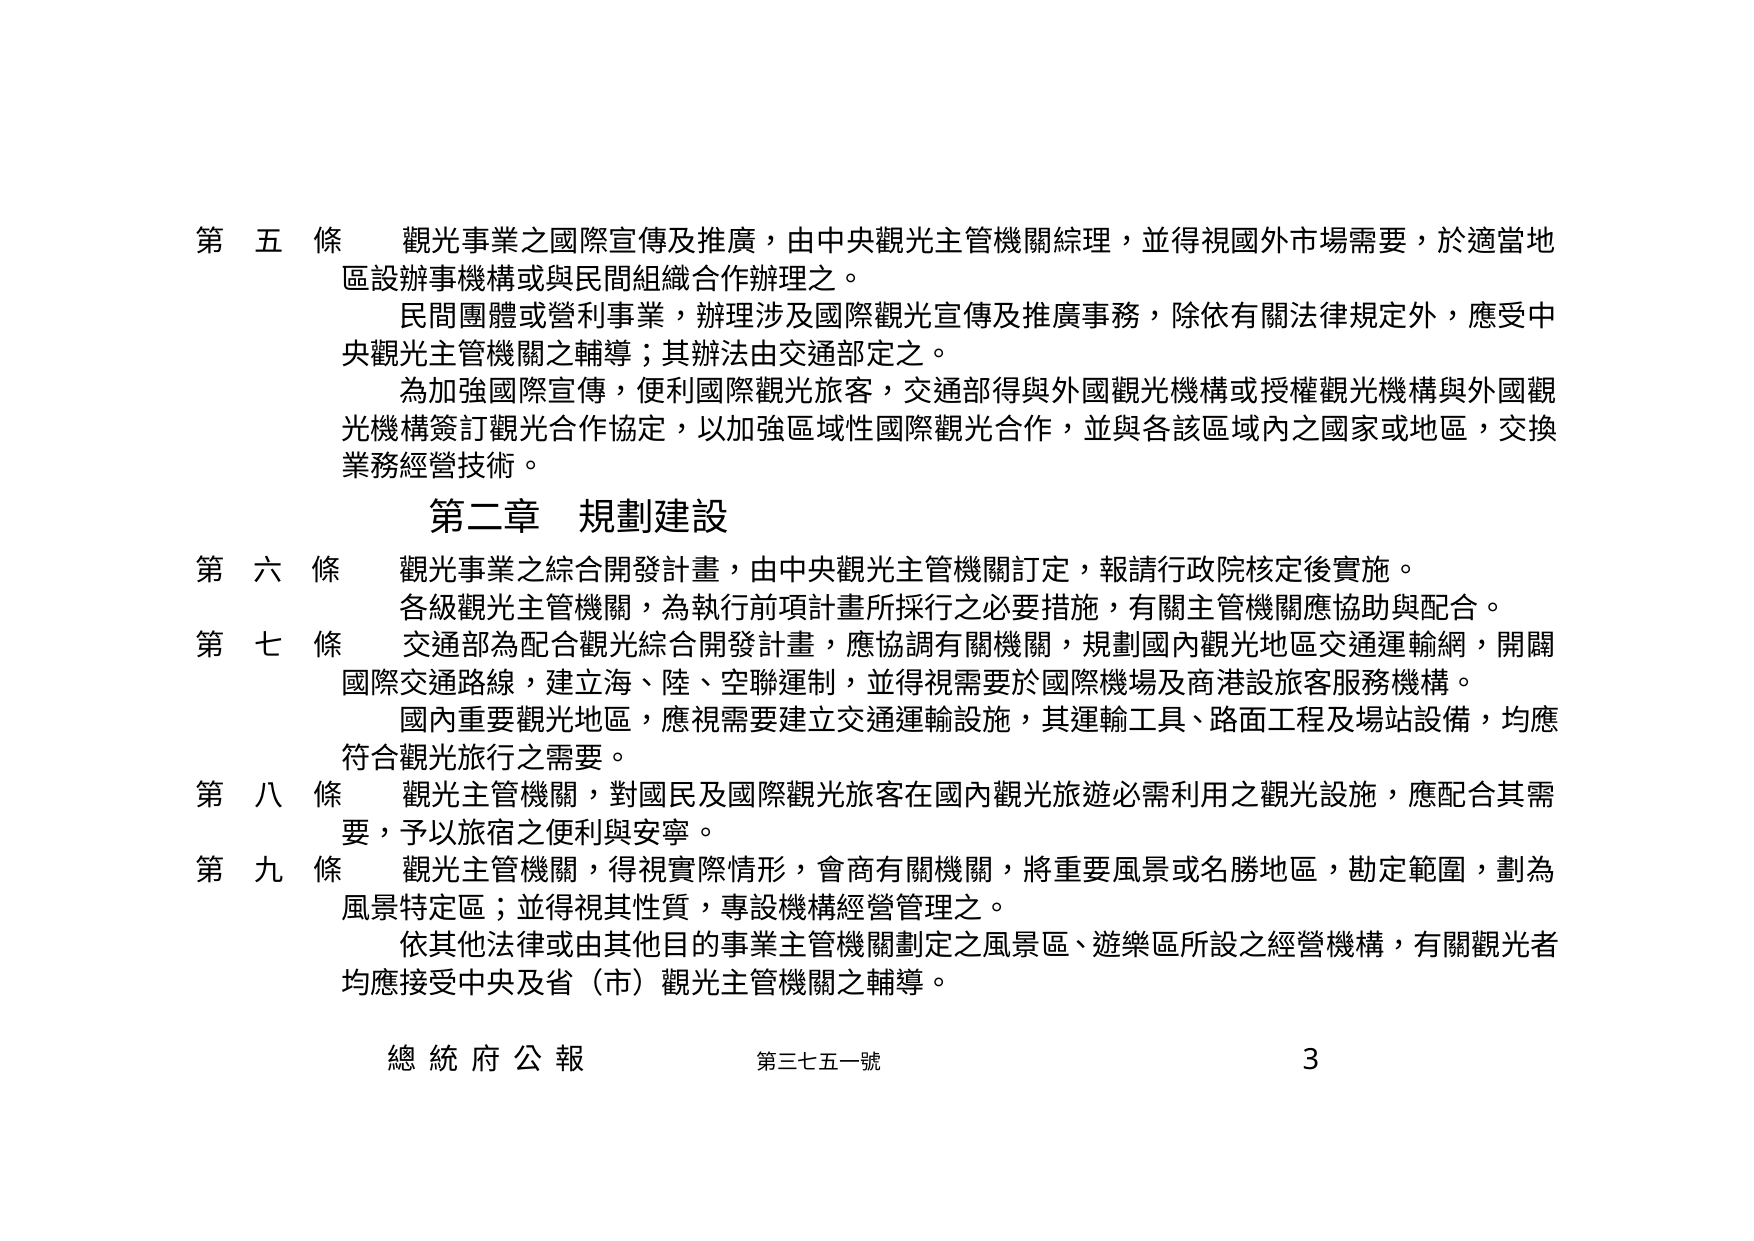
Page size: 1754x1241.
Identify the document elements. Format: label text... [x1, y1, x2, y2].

text 第 六 條 觀光事業之綜合開發計畫，由中央觀光主管機關訂定，報請行政院核定後實施。 [195, 551, 1559, 588]
text 民間團體或營利事業，辦理涉及國際觀光宣傳及推廣事務，除依有關法律規定外，應受中央觀光主管機關之輔導；其辦法由交通部定之。 [341, 297, 1559, 372]
text 第二章 規劃建設 [428, 497, 1559, 538]
text 國內重要觀光地區，應視需要建立交通運輸設施，其運輸工具、路面工程及場站設備，均應符合觀光旅行之需要。 [341, 701, 1559, 776]
text 第 七 條 交通部為配合觀光綜合開發計畫，應協調有關機關，規劃國內觀光地區交通運輸網，開闢國際交通路線，建立海、陸、空聯運制，並得視需要於國際機場及商港設旅客服務機構。 [195, 626, 1559, 701]
text 各級觀光主管機關，為執行前項計畫所採行之必要措施，有關主管機關應協助與配合。 [341, 588, 1559, 626]
text 為加強國際宣傳，便利國際觀光旅客，交通部得與外國觀光機構或授權觀光機構與外國觀光機構簽訂觀光合作協定，以加強區域性國際觀光合作，並與各該區域內之國家或地區，交換業務經營技術。 [341, 372, 1559, 484]
text 依其他法律或由其他目的事業主管機關劃定之風景區、遊樂區所設之經營機構，有關觀光者均應接受中央及省（市）觀光主管機關之輔導。 [341, 926, 1559, 1001]
text 第 五 條 觀光事業之國際宣傳及推廣，由中央觀光主管機關綜理，並得視國外市場需要，於適當地區設辦事機構或與民間組織合作辦理之。 [195, 222, 1559, 297]
text 第 九 條 觀光主管機關，得視實際情形，會商有關機關，將重要風景或名勝地區，勘定範圍，劃為風景特定區；並得視其性質，專設機構經營管理之。 [195, 851, 1559, 926]
text 第 八 條 觀光主管機關，對國民及國際觀光旅客在國內觀光旅遊必需利用之觀光設施，應配合其需要，予以旅宿之便利與安寧。 [195, 776, 1559, 851]
